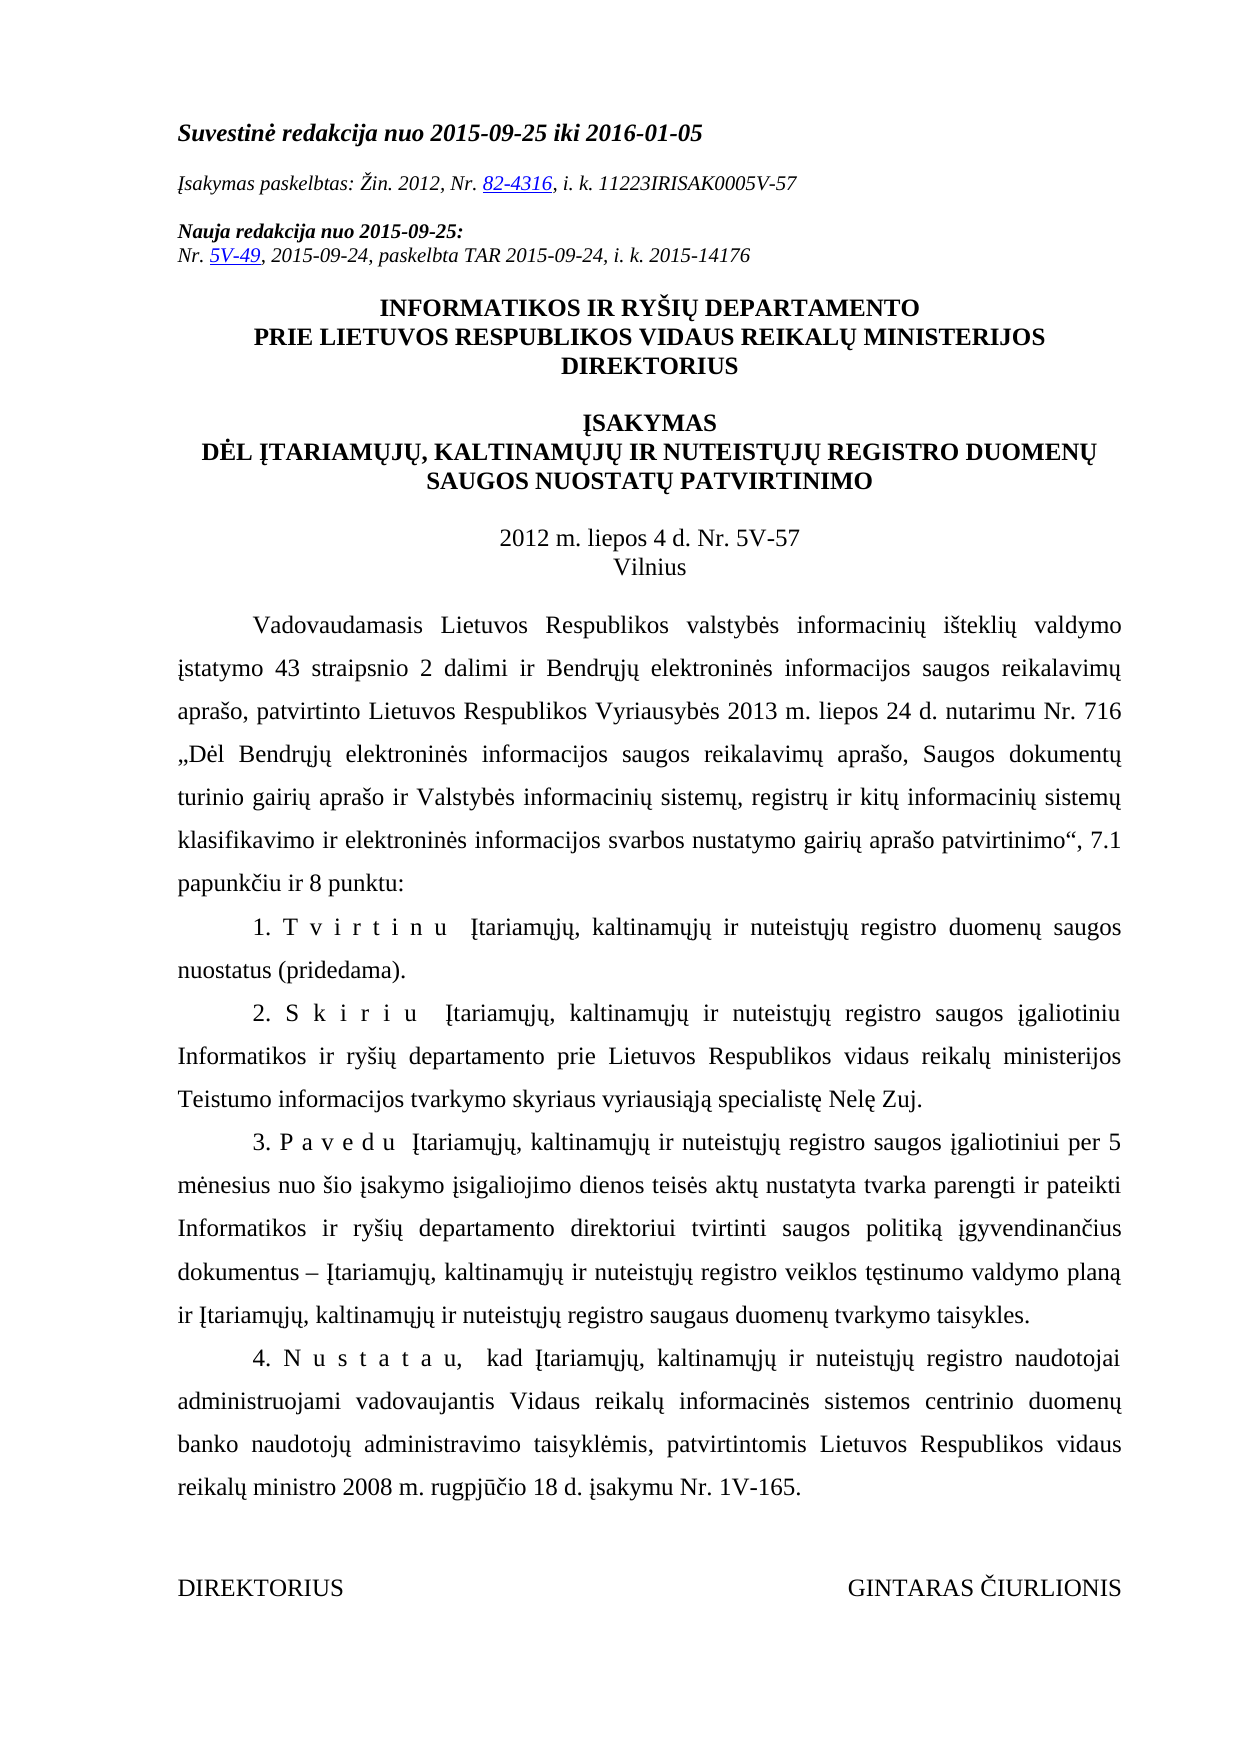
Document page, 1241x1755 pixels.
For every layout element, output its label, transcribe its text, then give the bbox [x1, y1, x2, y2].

text Įsakymas paskelbtas: Žin. 2012, Nr. 82-4316, i. k. 11223IRISAK0005V-57 [177, 171, 1122, 195]
text Vadovaudamasis Lietuvos Respublikos valstybės informacinių išteklių valdymo įstatymo 43 straipsnio 2 dalimi ir Bendrųjų elektroninės informacijos saugos reikalavimų aprašo, patvirtinto Lietuvos Respublikos Vyriausybės 2013 m. liepos 24 d. nutarimu Nr. 716 „Dėl Bendrųjų elektroninės informacijos saugos reikalavimų aprašo, Saugos dokumentų turinio gairių aprašo ir Valstybės informacinių sistemų, registrų ir kitų informacinių sistemų klasifikavimo ir elektroninės informacijos svarbos nustatymo gairių aprašo patvirtinimo“, 7.1 papunkčiu ir 8 punktu: [177, 610, 1122, 897]
text 4. N u s t a t a u, kad Įtariamųjų, kaltinamųjų ir nuteistųjų registro naudotojai administruojami vadovaujantis Vidaus reikalų informacinės sistemos centrinio duomenų banko naudotojų administravimo taisyklėmis, patvirtintomis Lietuvos Respublikos vidaus reikalų ministro 2008 m. rugpjūčio 18 d. įsakymu Nr. 1V-165. [177, 1343, 1122, 1501]
text ĮSAKYMAS [177, 408, 1122, 437]
text PRIE LIETUVOS RESPUBLIKOS VIDAUS REIKALŲ MINISTERIJOS [177, 322, 1122, 351]
text 2012 m. liepos 4 d. Nr. 5V-57 [177, 523, 1122, 552]
text DĖL ĮTARIAMŲJŲ, KALTINAMŲJŲ IR NUTEISTŲJŲ REGISTRO DUOMENŲ SAUGOS NUOSTATŲ PATVIRTINIMO [177, 437, 1122, 495]
text Suvestinė redakcija nuo 2015-09-25 iki 2016-01-05 [177, 118, 1122, 147]
text Direktorius Gintaras Čiurlionis [177, 1573, 1122, 1602]
text 1. T v i r t i n u Įtariamųjų, kaltinamųjų ir nuteistųjų registro duomenų saugos nuostatus (pridedama). [177, 912, 1122, 983]
text 2. S k i r i u Įtariamųjų, kaltinamųjų ir nuteistųjų registro saugos įgaliotiniu Informatikos ir ryšių departamento prie Lietuvos Respublikos vidaus reikalų ministerijos Teistumo informacijos tvarkymo skyriaus vyriausiąją specialistę Nelę Zuj. [177, 998, 1122, 1113]
text Nr. 5V-49, 2015-09-24, paskelbta TAR 2015-09-24, i. k. 2015-14176 [177, 243, 1122, 267]
text Nauja redakcija nuo 2015-09-25: [177, 219, 1122, 243]
text DIREKTORIUS [177, 351, 1122, 380]
text INFORMATIKOS IR RYŠIŲ DEPARTAMENTO [177, 293, 1122, 322]
text 3. P a v e d u Įtariamųjų, kaltinamųjų ir nuteistųjų registro saugos įgaliotiniui per 5 mėnesius nuo šio įsakymo įsigaliojimo dienos teisės aktų nustatyta tvarka parengti ir pateikti Informatikos ir ryšių departamento direktoriui tvirtinti saugos politiką įgyvendinančius dokumentus – Įtariamųjų, kaltinamųjų ir nuteistųjų registro veiklos tęstinumo valdymo planą ir Įtariamųjų, kaltinamųjų ir nuteistųjų registro saugaus duomenų tvarkymo taisykles. [177, 1127, 1122, 1328]
text Vilnius [177, 552, 1122, 581]
